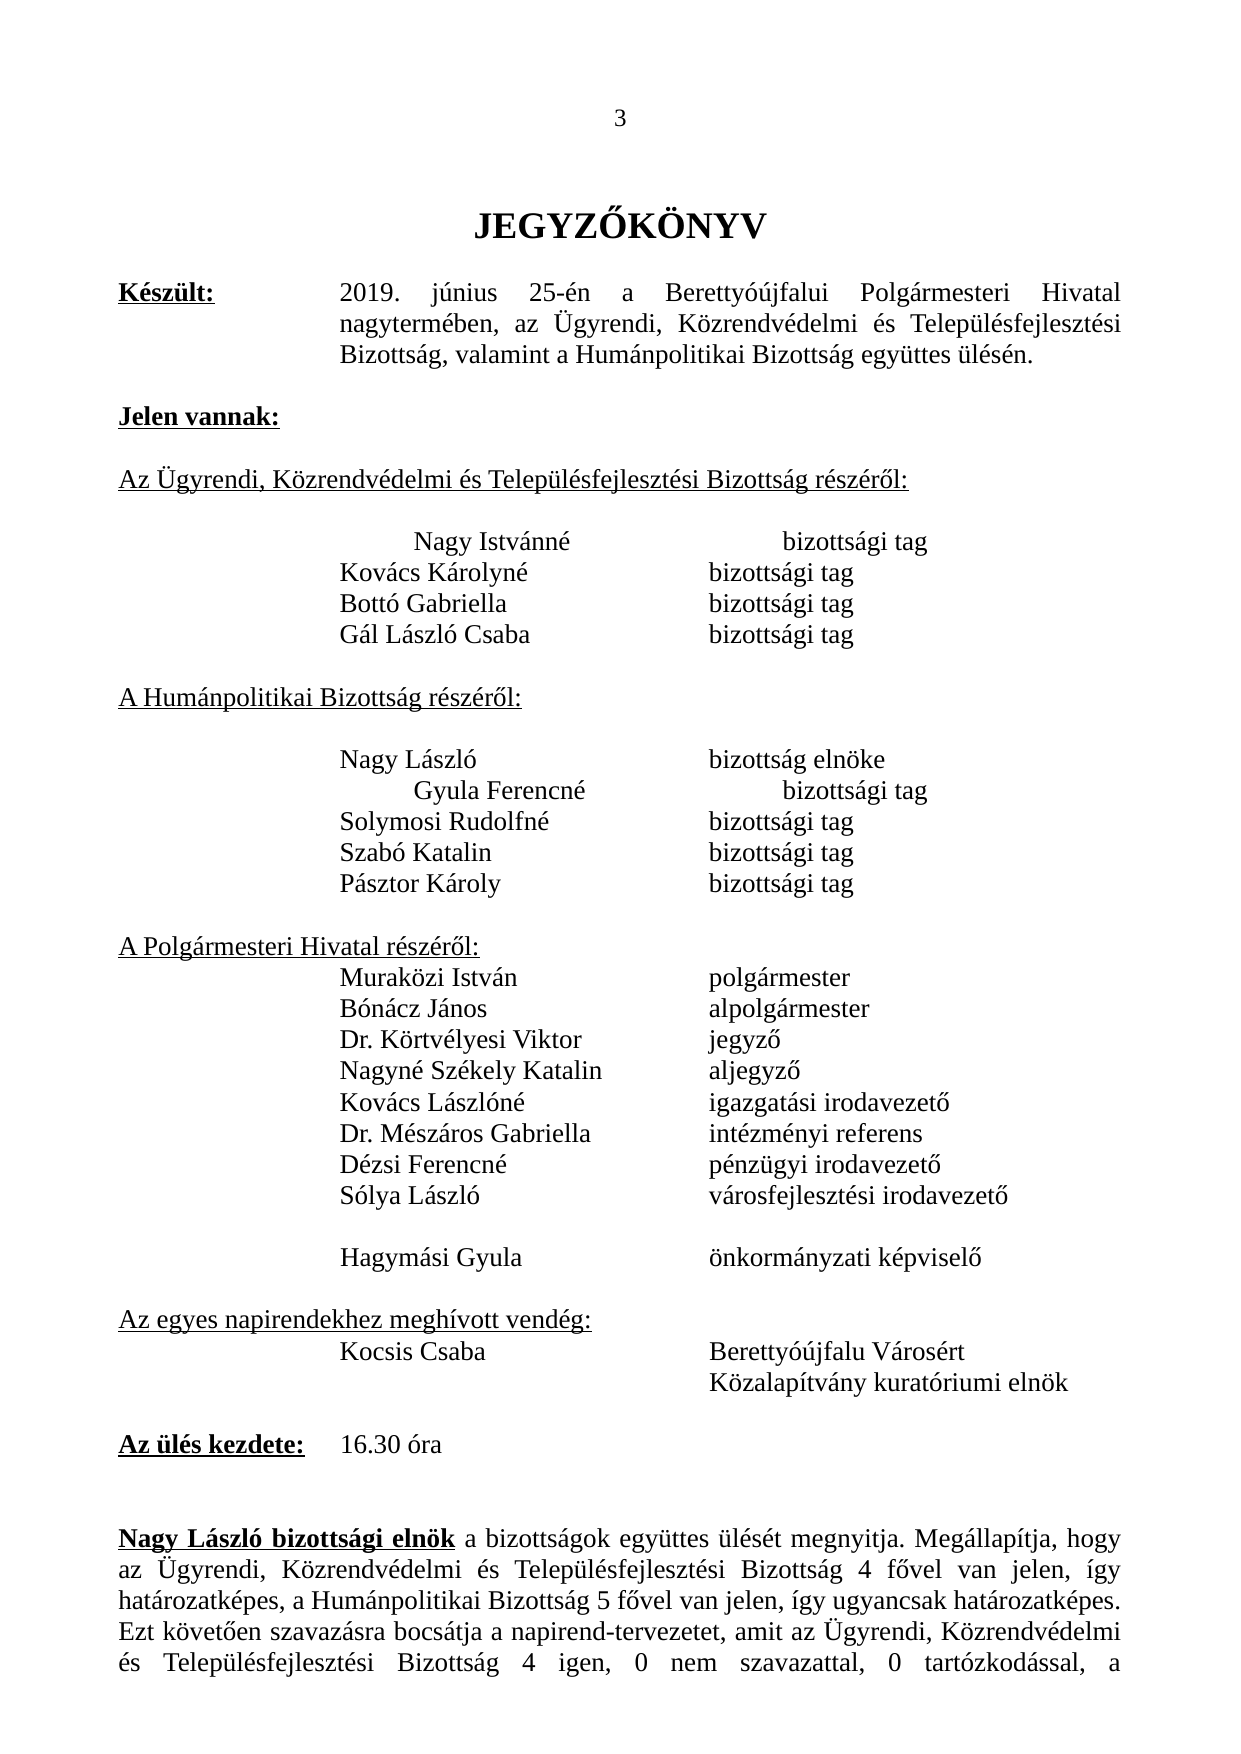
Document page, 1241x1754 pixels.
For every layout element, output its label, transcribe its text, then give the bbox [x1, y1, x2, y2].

text Nagyné Székely Katalin aljegyző [339, 1054, 1122, 1086]
text Az ülés kezdete: 16.30 óra [118, 1428, 1122, 1459]
text Nagy László bizottsági elnök a bizottságok együttes ülését megnyitja. Megállapítja, hogy az Ügyrendi, Közrendvédelmi és Településfejlesztési Bizottság 4 fővel van jelen, így határozatképes, a Humánpolitikai Bizottság 5 fővel van jelen, így ugyancsak határozatképes. Ezt követően szavazásra bocsátja a napirend-tervezetet, amit az Ügyrendi, Közrendvédelmi és Településfejlesztési Bizottság 4 igen, 0 nem szavazattal, 0 tartózkodással, a [118, 1522, 1122, 1677]
text Közalapítvány kuratóriumi elnök [339, 1366, 1122, 1397]
text Pásztor Károly bizottsági tag [118, 868, 1122, 899]
text A Polgármesteri Hivatal részéről: [118, 930, 1122, 961]
text Szabó Katalin bizottsági tag [118, 836, 1122, 868]
text Kovács Károlyné bizottsági tag [118, 556, 1122, 587]
text Hagymási Gyula önkormányzati képviselő [118, 1241, 1122, 1272]
text Gyula Ferencné bizottsági tag [118, 774, 1122, 805]
text Dézsi Ferencné pénzügyi irodavezető [339, 1148, 1122, 1179]
text Muraközi István polgármester [339, 961, 1122, 992]
text Bónácz János alpolgármester [339, 992, 1122, 1023]
text Dr. Körtvélyesi Viktor jegyző [339, 1023, 1122, 1054]
text Az egyes napirendekhez meghívott vendég: [118, 1304, 1122, 1335]
text Gál László Csaba bizottsági tag [118, 618, 1122, 649]
text Koc [0, 1397, 1122, 1428]
text A Humánpolitikai Bizottság részéről: [118, 681, 1122, 712]
text Sólya László városfejlesztési irodavezető [339, 1179, 1122, 1210]
text Solymosi Rudolfné bizottsági tag [118, 805, 1122, 836]
text Bottó Gabriella bizottsági tag [118, 587, 1122, 618]
text Kovács Lászlóné igazgatási irodavezető [339, 1086, 1122, 1117]
text Az Ügyrendi, Közrendvédelmi és Településfejlesztési Bizottság részéről: [118, 463, 1122, 494]
text Nagy László bizottság elnöke [118, 743, 1122, 774]
text Dr. Mészáros Gabriella intézményi referens [339, 1117, 1122, 1148]
text Készült: 2019. június 25-én a Berettyóújfalui Polgármesteri Hivatal nagytermében, az Ügyrendi, Közrendvédelmi és Településfejlesztési Bizottság, valamint a Humánpolitikai Bizottság együttes ülésén. [118, 276, 1122, 369]
text Jelen vannak: [118, 400, 1122, 432]
text Nagy Istvánné bizottsági tag [118, 525, 1122, 556]
text JEGYZŐKÖNYV [118, 204, 1122, 247]
text Kocsis Csaba Berettyóújfalu Városért [339, 1335, 1122, 1366]
